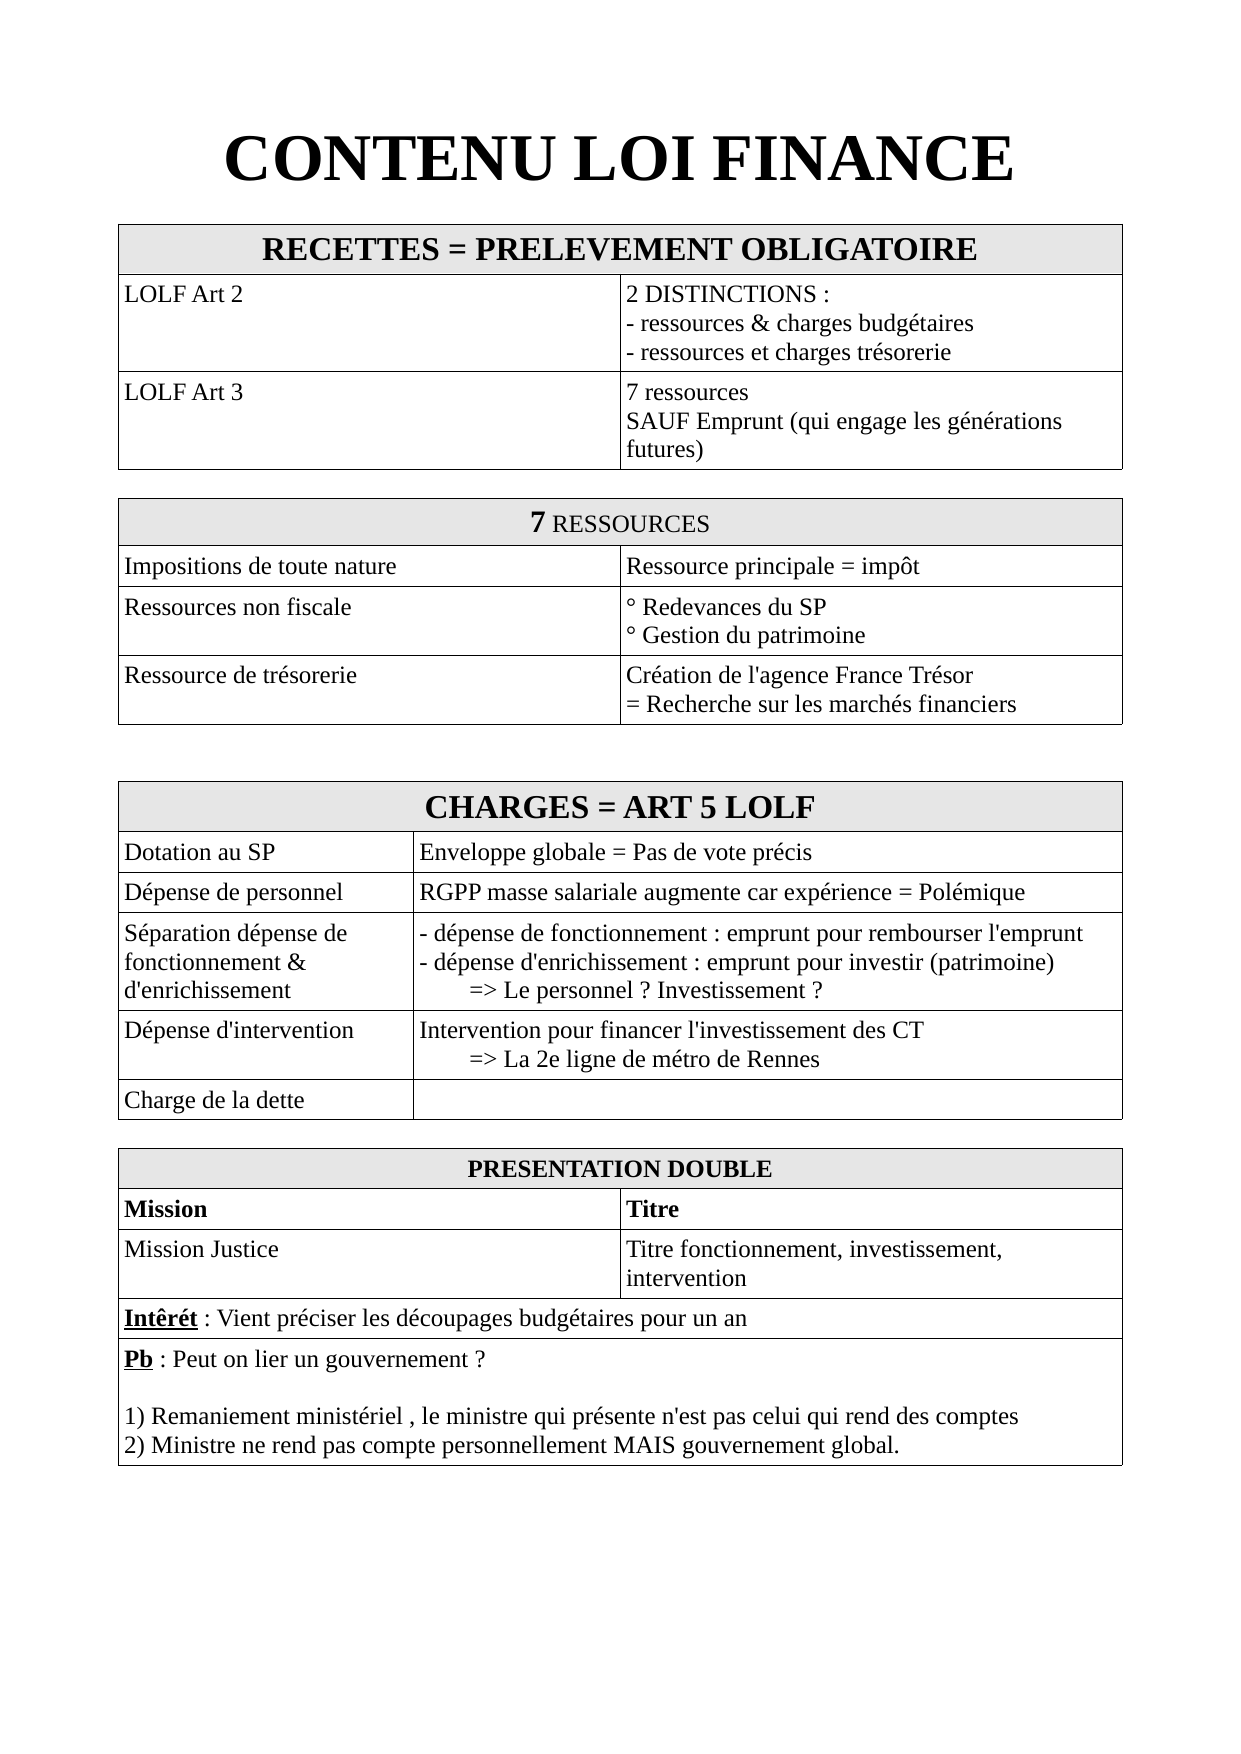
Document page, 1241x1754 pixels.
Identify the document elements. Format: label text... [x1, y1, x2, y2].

table_cell Dépense de personnel [119, 873, 413, 912]
table_header RECETTES = PRELEVEMENT OBLIGATOIRE [119, 225, 1122, 273]
table_cell Impositions de toute nature [119, 546, 620, 586]
table_cell Enveloppe globale = Pas de vote précis [414, 832, 1122, 872]
table_header CHARGES = ART 5 LOLF [119, 782, 1122, 831]
table_cell RGPP masse salariale augmente car expérience = Polémique [414, 873, 1122, 912]
table_cell Ressources non fiscale [119, 587, 620, 655]
table_cell Mission [119, 1189, 620, 1229]
table_cell 7 ressources SAUF Emprunt (qui engage les générations futures) [621, 372, 1122, 469]
table_cell Ressource de trésorerie [119, 656, 620, 724]
table_cell Création de l'agence France Trésor = Recherche sur les marchés financiers [621, 656, 1122, 724]
table_cell Dotation au SP [119, 832, 413, 872]
table_cell Titre [621, 1189, 1122, 1229]
table_header PRESENTATION DOUBLE [119, 1149, 1122, 1188]
text CONTENU LOI FINANCE [118, 118, 1122, 195]
table_cell Dépense d'intervention [119, 1011, 413, 1079]
table_cell Ressource principale = impôt [621, 546, 1122, 586]
table_cell LOLF Art 2 [119, 275, 620, 371]
table_header 7 RESSOURCES [119, 499, 1122, 545]
table_cell Mission Justice [119, 1230, 620, 1298]
table_cell ° Redevances du SP ° Gestion du patrimoine [621, 587, 1122, 655]
table_cell Séparation dépense de fonctionnement & d'enrichissement [119, 913, 413, 1010]
table_cell Titre fonctionnement, investissement, intervention [621, 1230, 1122, 1298]
table_cell Intêrét : Vient préciser les découpages budgétaires pour un an [119, 1299, 1122, 1338]
table_cell 2 DISTINCTIONS : - ressources & charges budgétaires - ressources et charges trésorerie [621, 275, 1122, 371]
table_cell Pb : Peut on lier un gouvernement ? 1) Remaniement ministériel , le ministre qui présente n'est pas celui qui rend des comptes 2) Ministre ne rend pas compte personnellement MAIS gouvernement global. [119, 1339, 1122, 1464]
table_cell [414, 1080, 1122, 1119]
table_cell Intervention pour financer l'investissement des CT => La 2e ligne de métro de Rennes [414, 1011, 1122, 1079]
table_cell - dépense de fonctionnement : emprunt pour rembourser l'emprunt - dépense d'enrichissement : emprunt pour investir (patrimoine) => Le personnel ? Investissement ? [414, 913, 1122, 1010]
table_cell Charge de la dette [119, 1080, 413, 1119]
table_cell LOLF Art 3 [119, 372, 620, 469]
